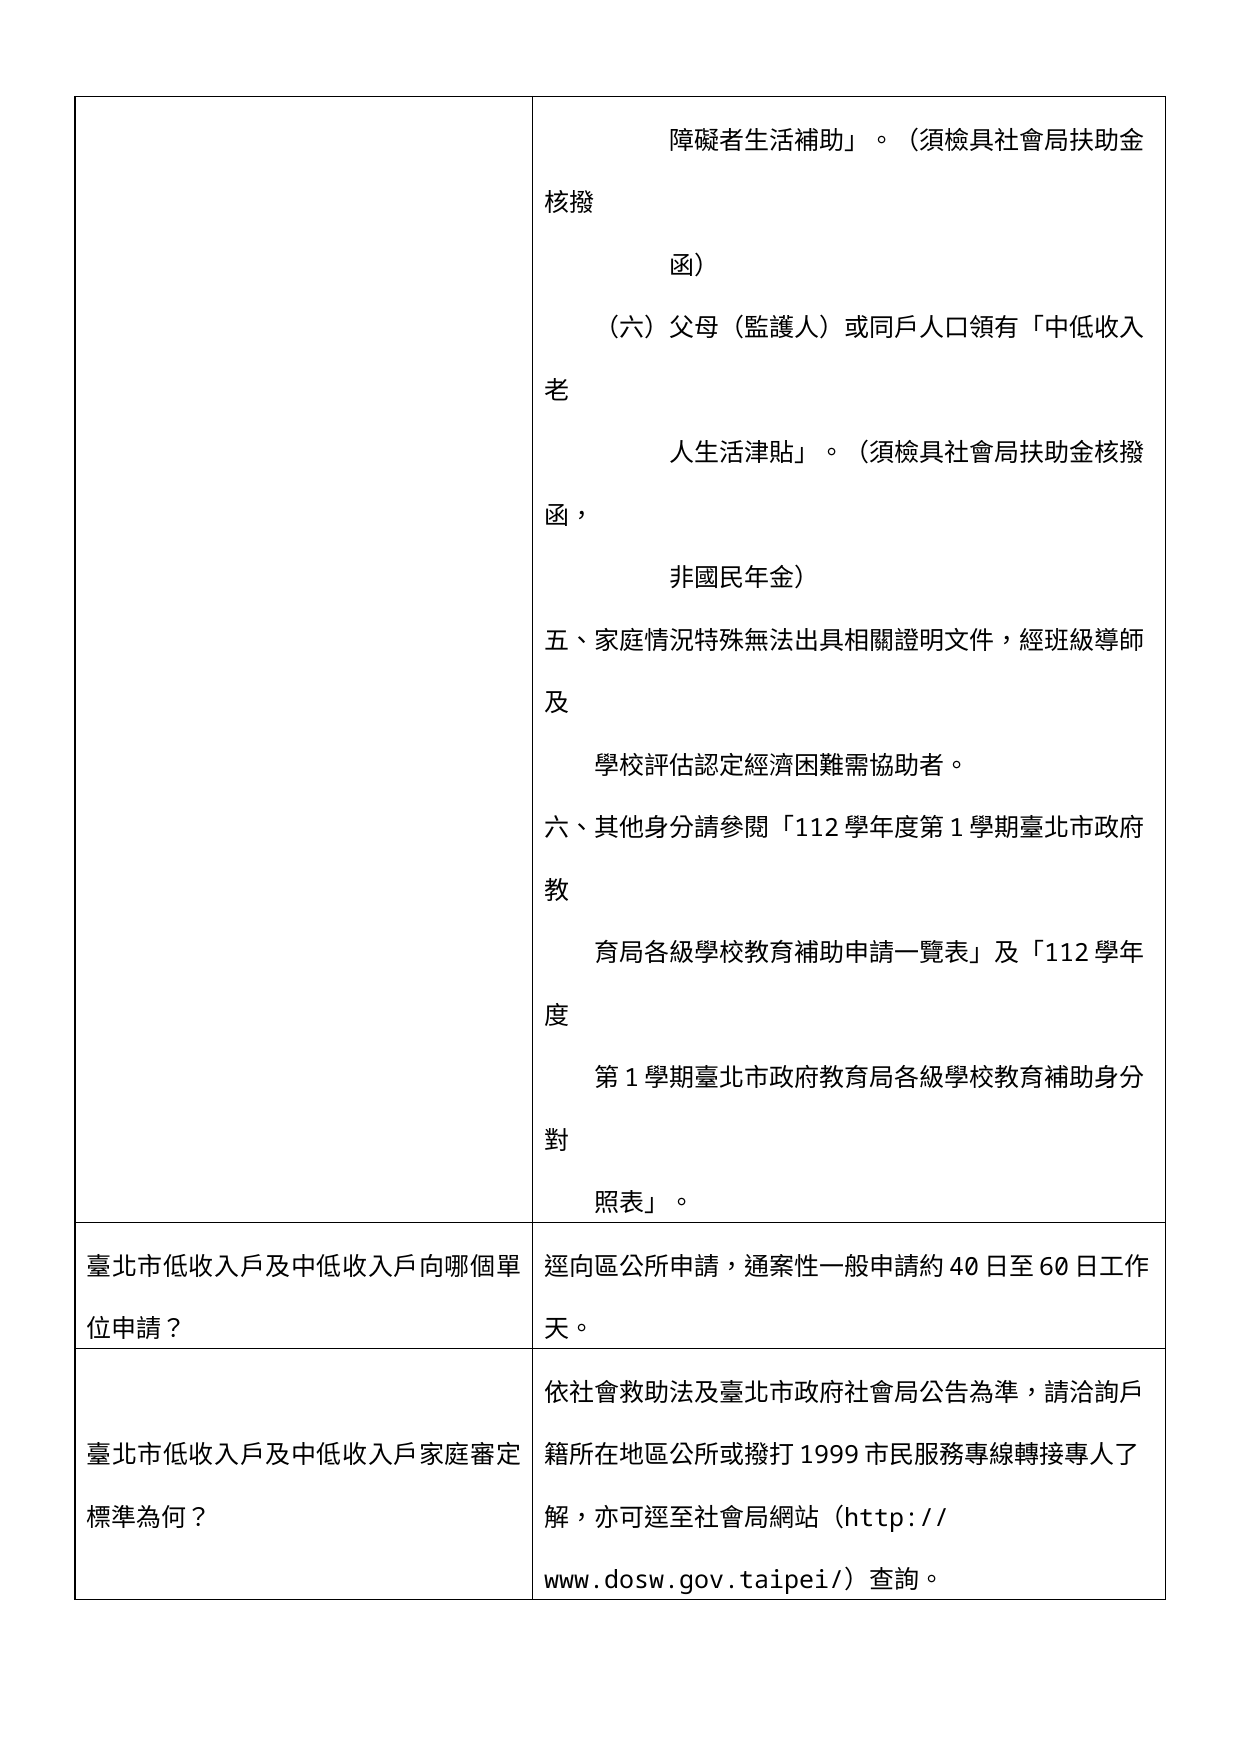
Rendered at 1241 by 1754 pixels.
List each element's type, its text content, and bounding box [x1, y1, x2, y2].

table_cell 依社會救助法及臺北市政府社會局公告為準，請洽詢戶籍所在地區公所或撥打1999市民服務專線轉接專人了解，亦可逕至社會局網站（http://www.dosw.gov.taipei/）查詢。 [533, 1349, 1165, 1599]
table_cell [76, 97, 532, 1222]
table_cell 臺北市低收入戶及中低收入戶向哪個單位申請？ [76, 1223, 532, 1348]
table_cell 障礙者生活補助」。（須檢具社會局扶助金核撥 函） （六）父母（監護人）或同戶人口領有「中低收入老 人生活津貼」。（須檢具社會局扶助金核撥函， 非國民年金） 五、家庭情況特殊無法出具相關證明文件，經班級導師及 學校評估認定經濟困難需協助者。 六、其他身分請參閱「112學年度第1學期臺北市政府教 育局各級學校教育補助申請一覽表」及「112學年度 第1學期臺北市政府教育局各級學校教育補助身分對 照表」。 [533, 97, 1165, 1222]
table_cell 逕向區公所申請，通案性一般申請約40日至60日工作天。 [533, 1223, 1165, 1348]
table_cell 臺北市低收入戶及中低收入戶家庭審定標準為何？ [76, 1349, 532, 1599]
